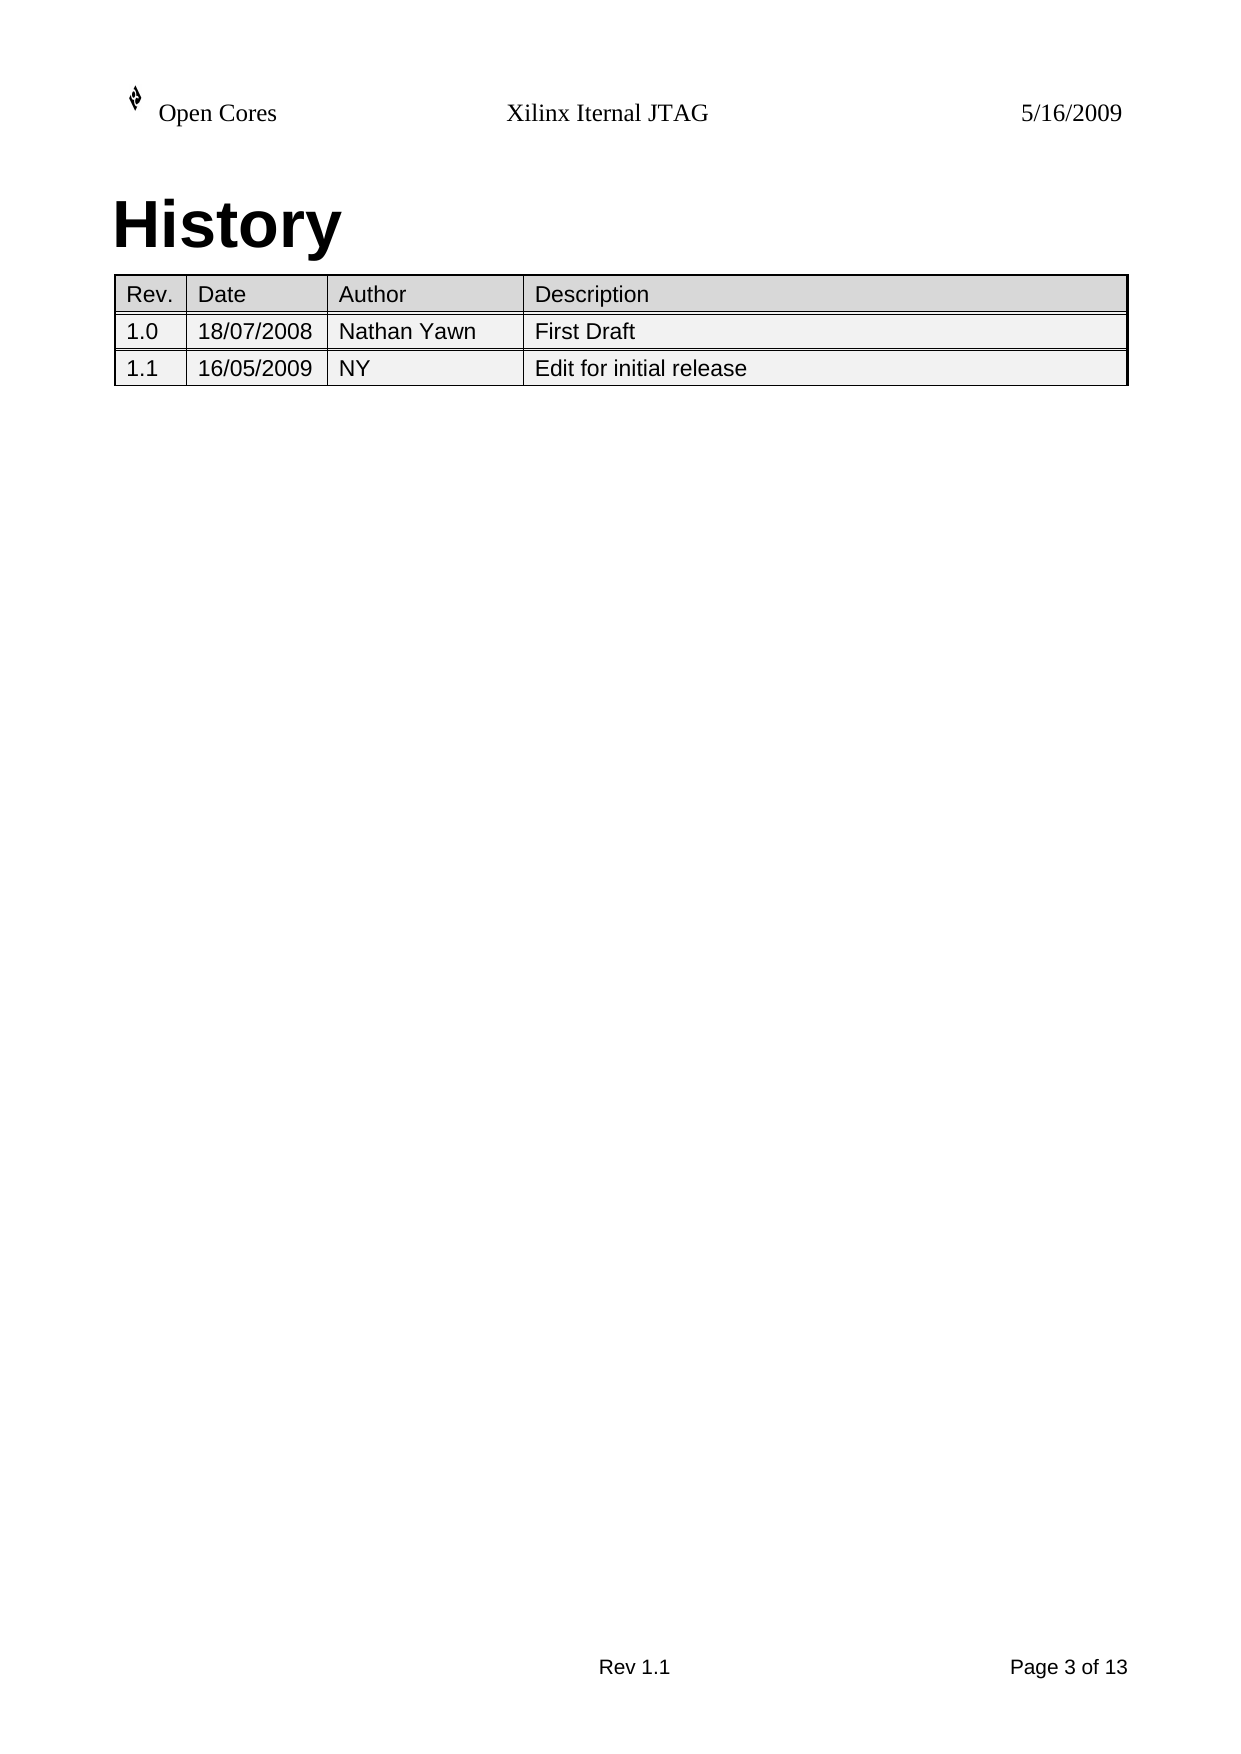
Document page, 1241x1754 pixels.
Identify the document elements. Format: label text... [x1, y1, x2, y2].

text History [112, 185, 1128, 262]
table_cell 18/07/2008 [187, 315, 327, 348]
table_header Date [187, 276, 327, 311]
table_header Rev. [116, 276, 186, 311]
table_header Author [328, 276, 523, 311]
table_header Description [524, 276, 1126, 311]
table_cell First Draft [524, 315, 1126, 348]
table_cell 16/05/2009 [187, 351, 327, 385]
table_cell Nathan Yawn [328, 315, 523, 348]
table_cell Edit for initial release [524, 351, 1126, 385]
table_cell NY [328, 351, 523, 385]
table_cell 1.1 [116, 351, 186, 385]
table_cell 1.0 [116, 315, 186, 348]
